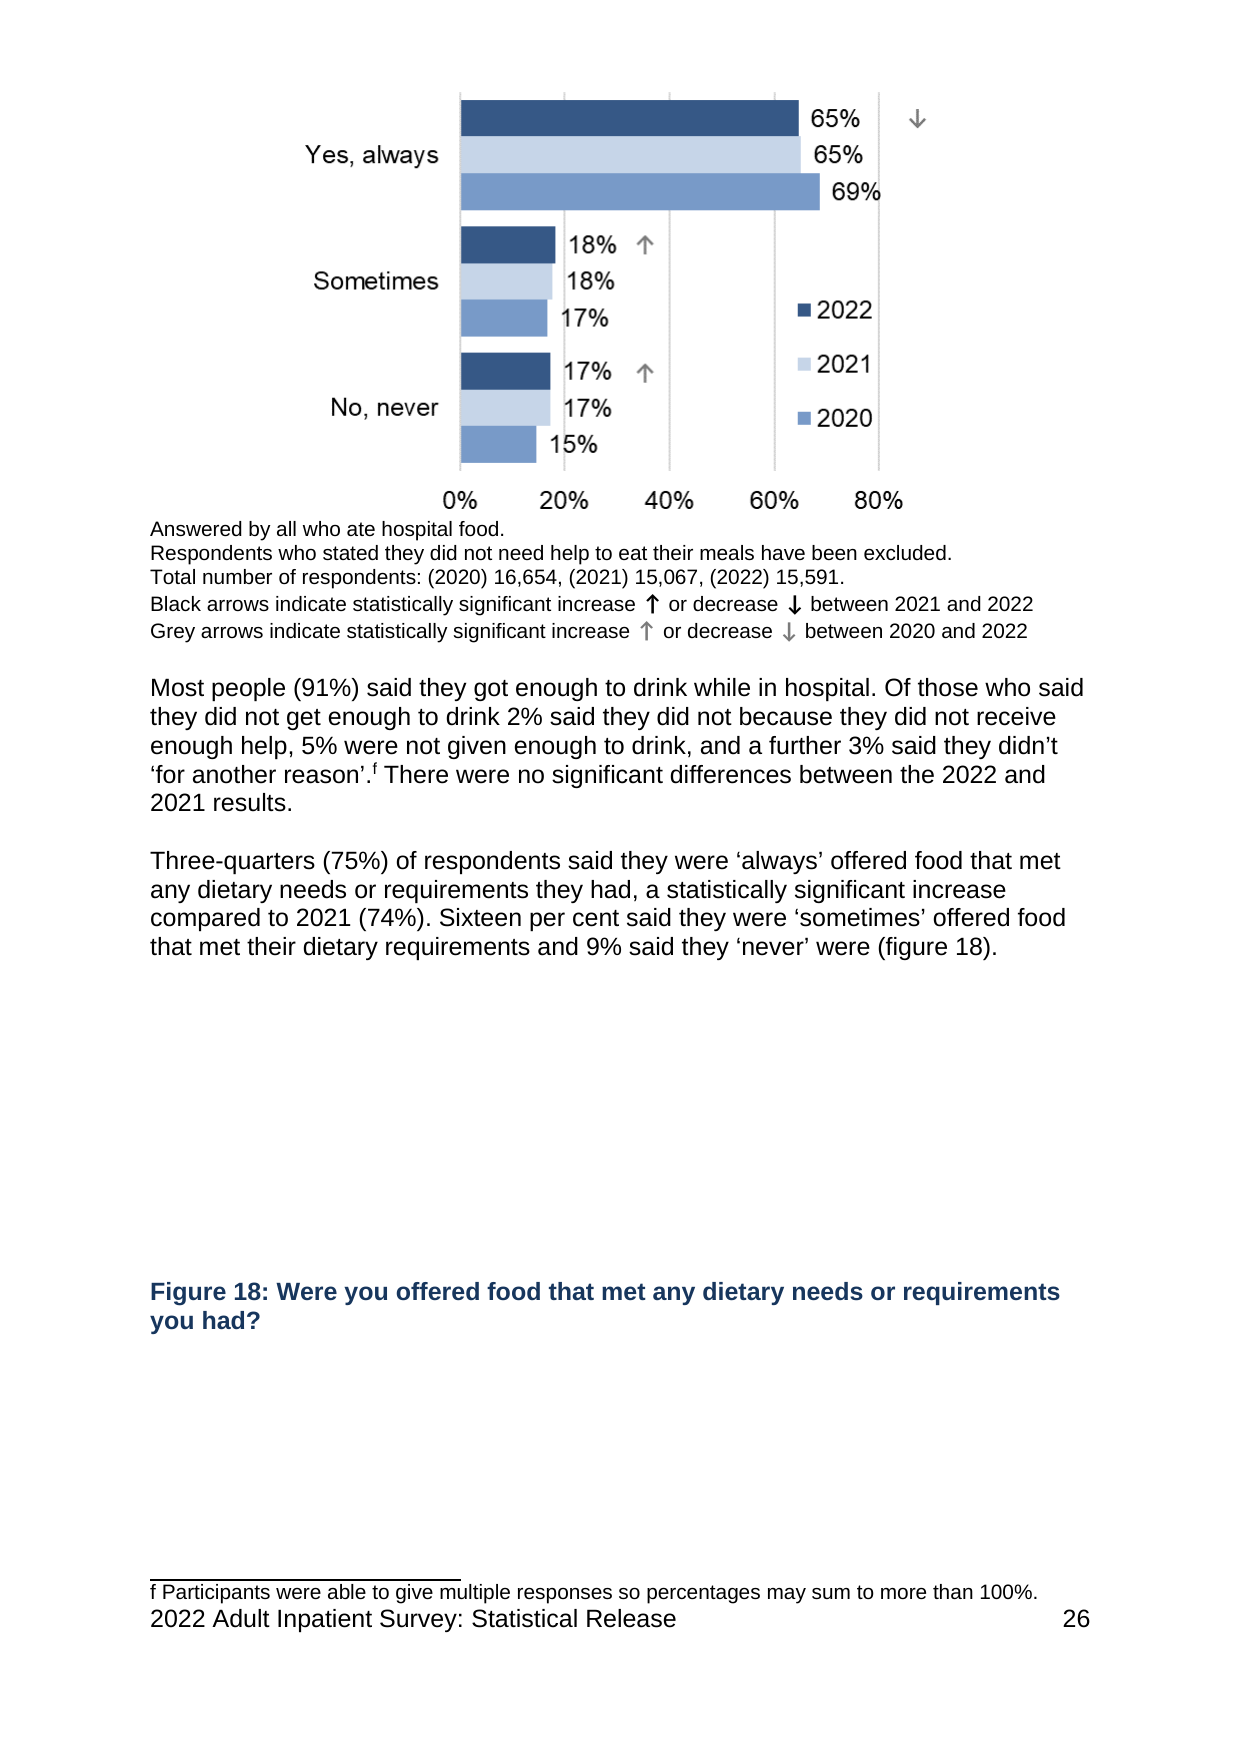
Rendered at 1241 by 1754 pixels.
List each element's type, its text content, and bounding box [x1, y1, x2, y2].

text Participants were able to give multiple responses so percentages may sum to more than 100%. [150, 1580, 1090, 1604]
text Answered by all who ate hospital food. [150, 517, 1090, 541]
text Most people (91%) said they got enough to drink while in hospital. Of those who said they did not get enough to drink 2% said they did not because they did not receive enough help, 5% were not given enough to drink, and a further 3% said they didn’t ‘for another reason’. There were no significant differences between the 2022 and 2021 results. [150, 673, 1090, 817]
text Three-quarters (75%) of respondents said they were ‘always’ offered food that met any dietary needs or requirements they had, a statistically significant increase compared to 2021 (74%). Sixteen per cent said they were ‘sometimes’ offered food that met their dietary requirements and 9% said they ‘never’ were (figure 18). [150, 846, 1090, 961]
text Black arrows indicate statistically significant increase ↑ or decrease ↓ between 2021 and 2022 [150, 589, 1090, 617]
text Total number of respondents: (2020) 16,654, (2021) 15,067, (2022) 15,591. [150, 565, 1090, 589]
text Figure 18: Were you offered food that met any dietary needs or requirements you had? [150, 1277, 1090, 1335]
text Respondents who stated they did not need help to eat their meals have been excluded. [150, 541, 1090, 565]
text Grey arrows indicate statistically significant increase ↑ or decrease ↓ between 2020 and 2022 [150, 617, 1090, 645]
